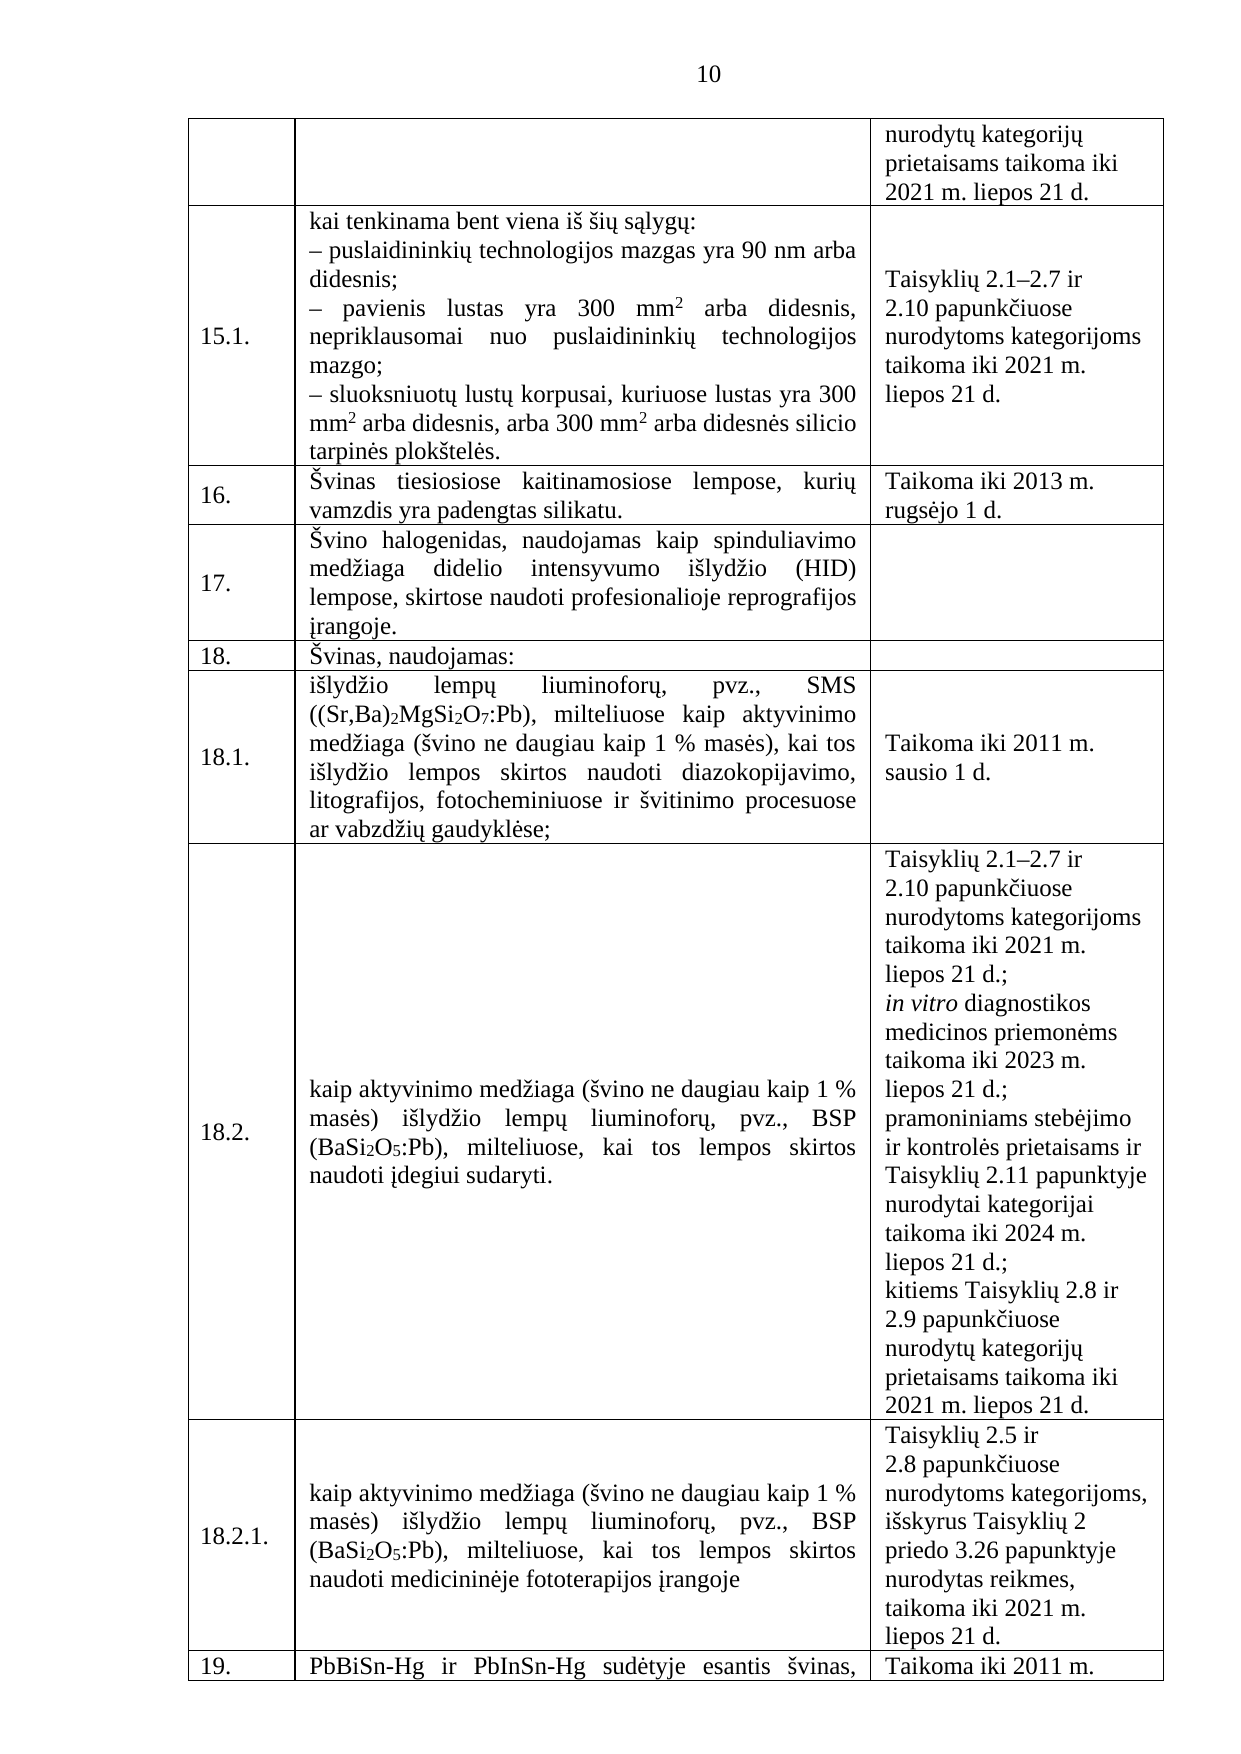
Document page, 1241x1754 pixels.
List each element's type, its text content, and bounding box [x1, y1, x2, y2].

table_cell [189, 119, 294, 205]
table_cell Švinas tiesiosiose kaitinamosiose lempose, kurių vamzdis yra padengtas silikatu. [296, 466, 870, 524]
table_cell 16. [189, 466, 294, 524]
table_cell [296, 119, 870, 205]
table_cell kaip aktyvinimo medžiaga (švino ne daugiau kaip 1 % masės) išlydžio lempų liuminoforų, pvz., BSP (BaSi2O5:Pb), milteliuose, kai tos lempos skirtos naudoti įdegiui sudaryti. [296, 844, 870, 1419]
table_cell kai tenkinama bent viena iš šių sąlygų: – puslaidininkių technologijos mazgas yra 90 nm arba didesnis; – pavienis lustas yra 300 mm2 arba didesnis, nepriklausomai nuo puslaidininkių technologijos mazgo; – sluoksniuotų lustų korpusai, kuriuose lustas yra 300 mm2 arba didesnis, arba 300 mm2 arba didesnės silicio tarpinės plokštelės. [296, 206, 870, 465]
table_cell [871, 525, 1163, 640]
table_cell [871, 641, 1163, 669]
table_cell 17. [189, 525, 294, 640]
table_cell Taikoma iki 2013 m. rugsėjo 1 d. [871, 466, 1163, 524]
table_cell išlydžio lempų liuminoforų, pvz., SMS ((Sr,Ba)2MgSi2O7:Pb), milteliuose kaip aktyvinimo medžiaga (švino ne daugiau kaip 1 % masės), kai tos išlydžio lempos skirtos naudoti diazokopijavimo, litografijos, fotocheminiuose ir švitinimo procesuose ar vabzdžių gaudyklėse; [296, 671, 870, 843]
table_cell Švinas, naudojamas: [296, 641, 870, 669]
table_cell PbBiSn-Hg ir PbInSn-Hg sudėtyje esantis švinas, [296, 1651, 870, 1680]
table_cell 18.1. [189, 671, 294, 843]
table_cell nurodytų kategorijų prietaisams taikoma iki 2021 m. liepos 21 d. [871, 119, 1163, 205]
table_cell Taisyklių 2.5 ir 2.8 papunkčiuose nurodytoms kategorijoms, išskyrus Taisyklių 2 priedo 3.26 papunktyje nurodytas reikmes, taikoma iki 2021 m. liepos 21 d. [871, 1420, 1163, 1650]
table_cell Taisyklių 2.1–2.7 ir 2.10 papunkčiuose nurodytoms kategorijoms taikoma iki 2021 m. liepos 21 d.; in vitro diagnostikos medicinos priemonėms taikoma iki 2023 m. liepos 21 d.; pramoniniams stebėjimo ir kontrolės prietaisams ir Taisyklių 2.11 papunktyje nurodytai kategorijai taikoma iki 2024 m. liepos 21 d.; kitiems Taisyklių 2.8 ir 2.9 papunkčiuose nurodytų kategorijų prietaisams taikoma iki 2021 m. liepos 21 d. [871, 844, 1163, 1419]
table_cell 15.1. [189, 206, 294, 465]
table_cell Švino halogenidas, naudojamas kaip spinduliavimo medžiaga didelio intensyvumo išlydžio (HID) lempose, skirtose naudoti profesionalioje reprografijos įrangoje. [296, 525, 870, 640]
table_cell 18.2. [189, 844, 294, 1419]
table_cell Taisyklių 2.1–2.7 ir 2.10 papunkčiuose nurodytoms kategorijoms taikoma iki 2021 m. liepos 21 d. [871, 206, 1163, 465]
table_cell 18.2.1. [189, 1420, 294, 1650]
table_cell Taikoma iki 2011 m. sausio 1 d. [871, 671, 1163, 843]
table_cell 18. [189, 641, 294, 669]
table_cell Taikoma iki 2011 m. [871, 1651, 1163, 1680]
table_cell kaip aktyvinimo medžiaga (švino ne daugiau kaip 1 % masės) išlydžio lempų liuminoforų, pvz., BSP (BaSi2O5:Pb), milteliuose, kai tos lempos skirtos naudoti medicininėje fototerapijos įrangoje [296, 1420, 870, 1650]
table_cell 19. [189, 1651, 294, 1680]
